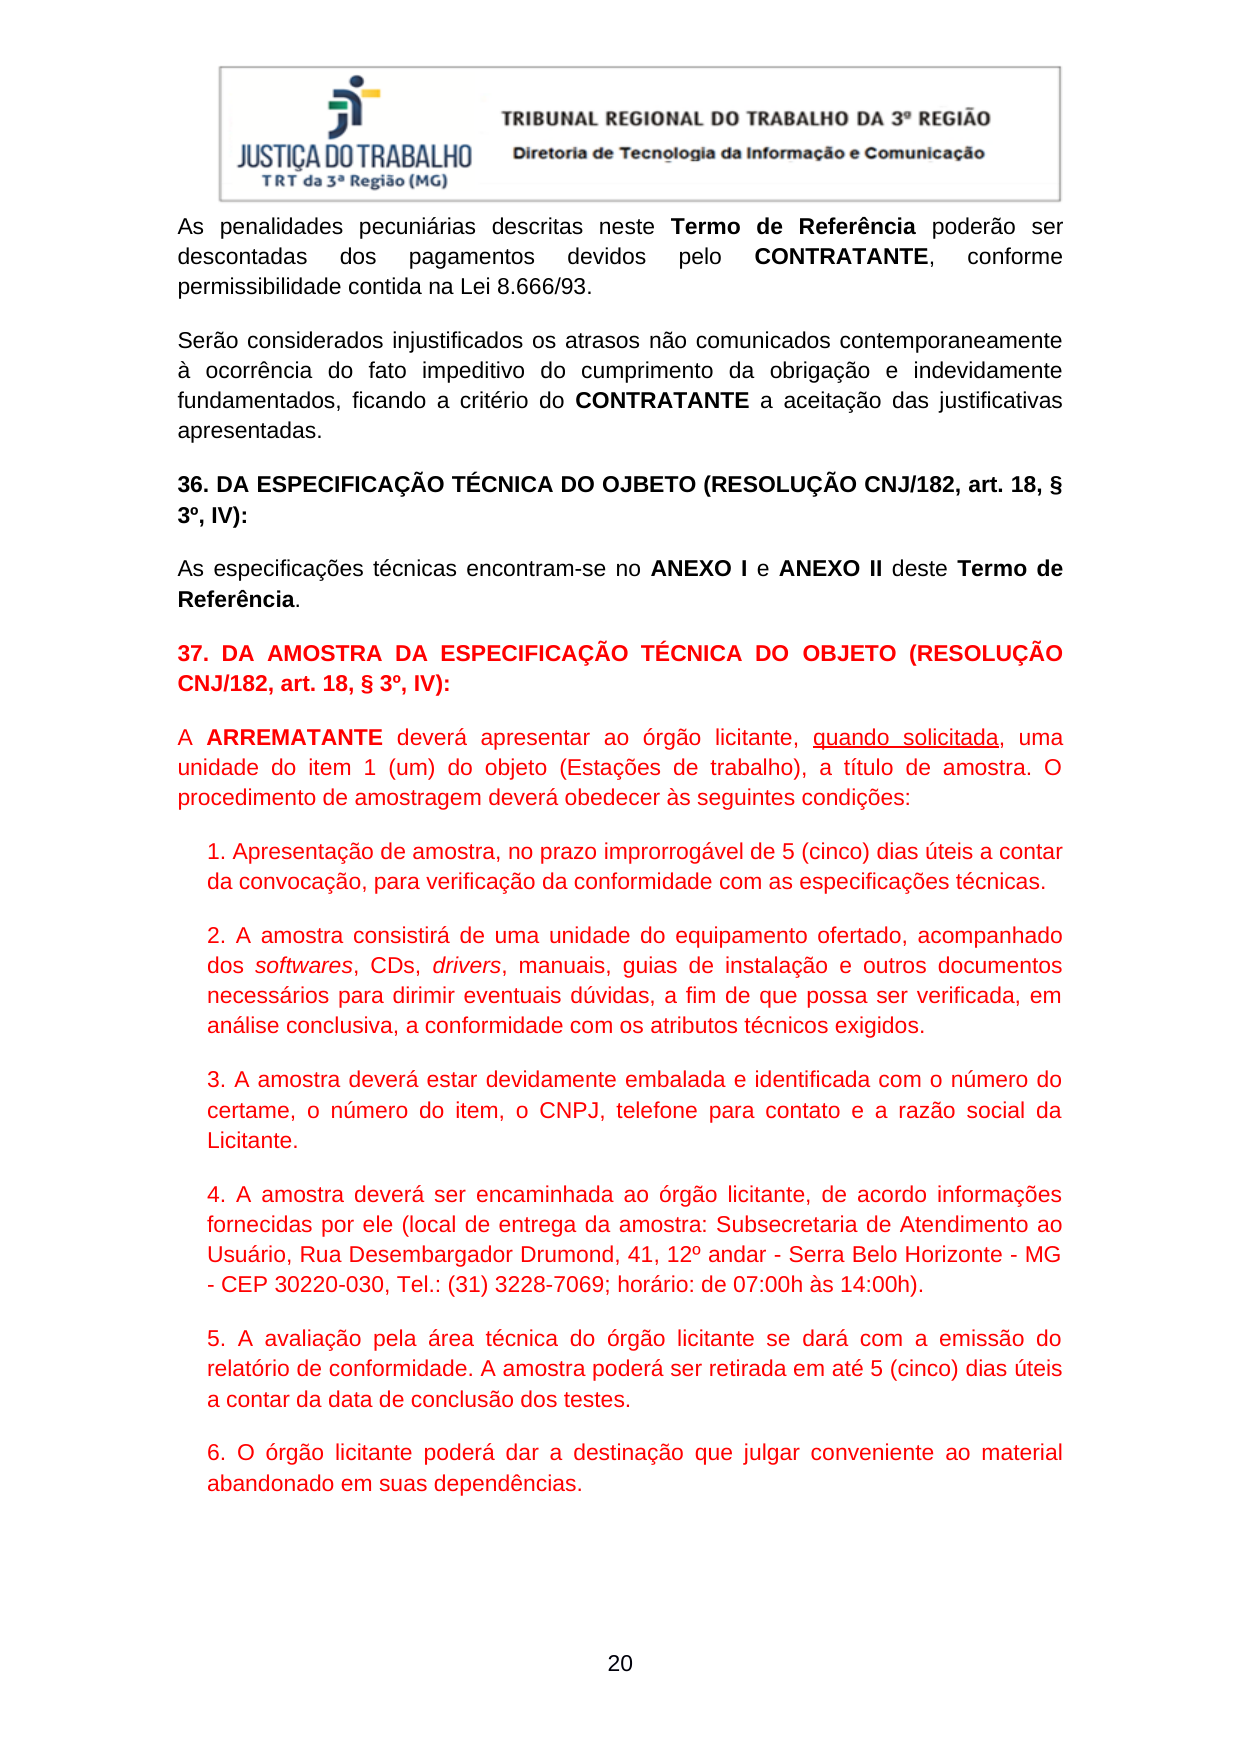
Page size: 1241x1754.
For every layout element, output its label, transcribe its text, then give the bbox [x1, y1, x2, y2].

subtitle 4. A amostra deverá ser encaminhada ao órgão licitante, de acordo informações fornecidas por ele (local de entrega da amostra: Subsecretaria de Atendimento ao Usuário, Rua Desembargador Drumond, 41, 12º andar - Serra Belo Horizonte - MG - CEP 30220-030, Tel.: (31) 3228-7069; horário: de 07:00h às 14:00h). [207, 1181, 1063, 1298]
subtitle A ARREMATANTE deverá apresentar ao órgão licitante, quando solicitada, uma unidade do item 1 (um) do objeto (Estações de trabalho), a título de amostra. O procedimento de amostragem deverá obedecer às seguintes condições: [177, 723, 1063, 810]
subtitle Serão considerados injustificados os atrasos não comunicados contemporaneamente à ocorrência do fato impeditivo do cumprimento da obrigação e indevidamente fundamentados, ficando a critério do CONTRATANTE a aceitação das justificativas apresentadas. [177, 327, 1063, 444]
subtitle 1. Apresentação de amostra, no prazo improrrogável de 5 (cinco) dias úteis a contar da convocação, para verificação da conformidade com as especificações técnicas. [207, 838, 1063, 894]
subtitle 36. DA ESPECIFICAÇÃO TÉCNICA DO OJBETO (RESOLUÇÃO CNJ/182, art. 18, § 3º, IV): [177, 471, 1063, 528]
subtitle As especificações técnicas encontram-se no ANEXO I e ANEXO II deste Termo de Referência. [177, 555, 1063, 612]
subtitle As penalidades pecuniárias descritas neste Termo de Referência poderão ser descontadas dos pagamentos devidos pelo CONTRATANTE, conforme permissibilidade contida na Lei 8.666/93. [177, 213, 1063, 299]
subtitle 6. O órgão licitante poderá dar a destinação que julgar conveniente ao material abandonado em suas dependências. [207, 1439, 1063, 1496]
subtitle 37. DA AMOSTRA DA ESPECIFICAÇÃO TÉCNICA DO OBJETO (RESOLUÇÃO CNJ/182, art. 18, § 3º, IV): [177, 639, 1063, 696]
subtitle 3. A amostra deverá estar devidamente embalada e identificada com o número do certame, o número do item, o CNPJ, telefone para contato e a razão social da Licitante. [207, 1066, 1063, 1153]
picture [216, 65, 1064, 206]
subtitle 2. A amostra consistirá de uma unidade do equipamento ofertado, acompanhado dos softwares, CDs, drivers, manuais, guias de instalação e outros documentos necessários para dirimir eventuais dúvidas, a fim de que possa ser verificada, em análise conclusiva, a conformidade com os atributos técnicos exigidos. [207, 922, 1063, 1039]
subtitle 5. A avaliação pela área técnica do órgão licitante se dará com a emissão do relatório de conformidade. A amostra poderá ser retirada em até 5 (cinco) dias úteis a contar da data de conclusão dos testes. [207, 1325, 1063, 1412]
